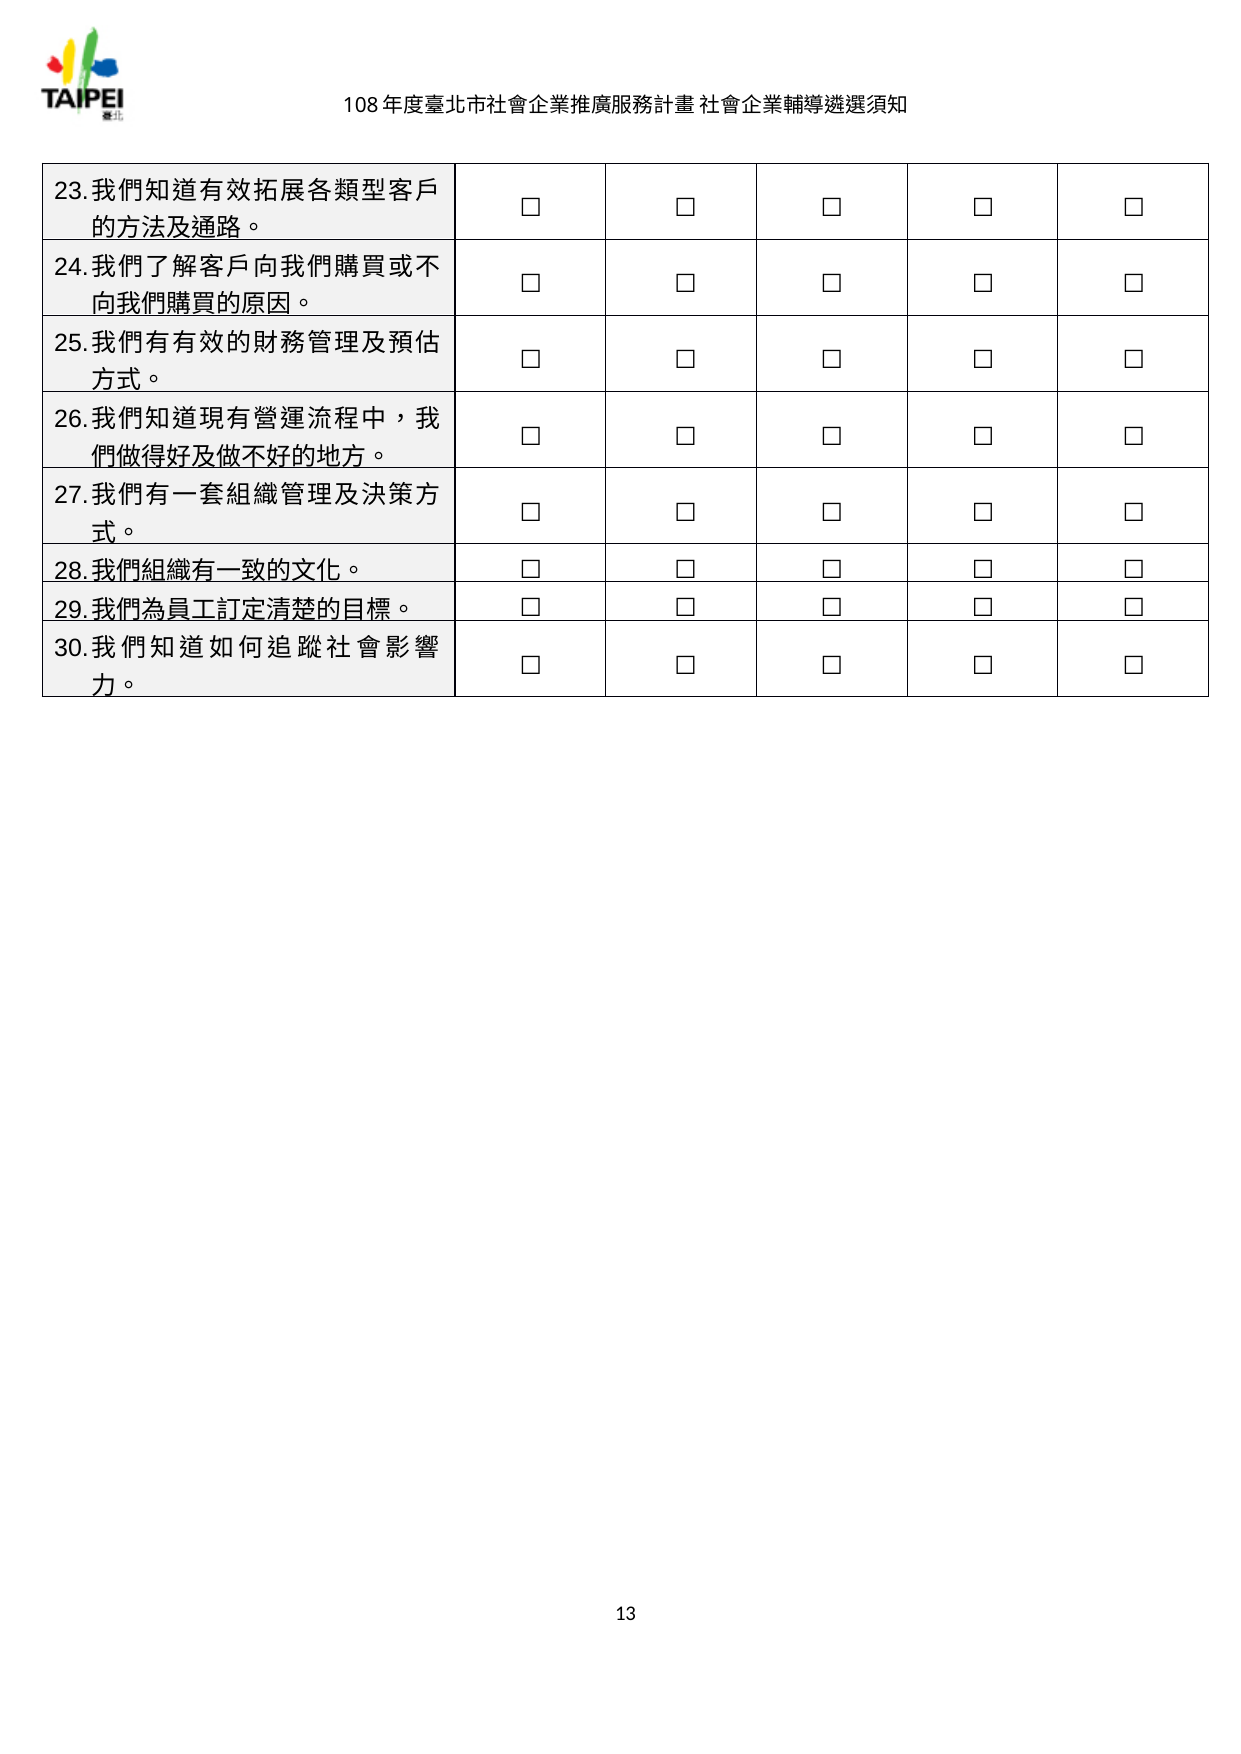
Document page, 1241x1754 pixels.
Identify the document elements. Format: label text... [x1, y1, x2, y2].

table_cell ☐ [606, 164, 756, 238]
table_cell ☐ [456, 316, 605, 391]
table_cell ☐ [606, 240, 756, 314]
table_cell ☐ [456, 621, 605, 696]
table_cell 我們組織有一致的文化。 [43, 544, 454, 581]
table_cell ☐ [908, 582, 1057, 620]
table_cell ☐ [456, 240, 605, 314]
table_cell ☐ [456, 164, 605, 238]
table_cell ☐ [456, 544, 605, 581]
table_cell ☐ [1058, 544, 1208, 581]
table_cell ☐ [757, 582, 907, 620]
table_cell ☐ [456, 392, 605, 467]
table_cell ☐ [606, 582, 756, 620]
table_cell ☐ [1058, 392, 1208, 467]
table_cell ☐ [1058, 164, 1208, 238]
table_cell ☐ [606, 392, 756, 467]
table_cell ☐ [757, 316, 907, 391]
table_cell ☐ [908, 316, 1057, 391]
table_cell ☐ [908, 240, 1057, 314]
table_cell ☐ [757, 392, 907, 467]
table_cell ☐ [1058, 240, 1208, 314]
table_cell ☐ [908, 621, 1057, 696]
table_cell 我們有一套組織管理及決策方式。 [43, 468, 454, 543]
table_cell ☐ [757, 544, 907, 581]
table_cell ☐ [1058, 621, 1208, 696]
table_cell 我們知道現有營運流程中，我們做得好及做不好的地方。 [43, 392, 454, 467]
picture [21, 14, 147, 139]
table_cell ☐ [757, 240, 907, 314]
table_cell ☐ [1058, 582, 1208, 620]
table_cell ☐ [606, 544, 756, 581]
table_cell 我們知道有效拓展各類型客戶的方法及通路。 [43, 164, 454, 238]
table_cell ☐ [908, 468, 1057, 543]
table_cell ☐ [606, 316, 756, 391]
table_cell ☐ [606, 621, 756, 696]
table_cell ☐ [1058, 468, 1208, 543]
table_cell 我們為員工訂定清楚的目標。 [43, 582, 454, 620]
table_cell 我們了解客戶向我們購買或不向我們購買的原因。 [43, 240, 454, 314]
table_cell ☐ [1058, 316, 1208, 391]
table_cell ☐ [908, 544, 1057, 581]
table_cell ☐ [606, 468, 756, 543]
table_cell ☐ [757, 164, 907, 238]
table_cell ☐ [757, 621, 907, 696]
table_cell 我們有有效的財務管理及預估方式。 [43, 316, 454, 391]
table_cell ☐ [456, 468, 605, 543]
table_cell ☐ [908, 164, 1057, 238]
table_cell 我們知道如何追蹤社會影響力。 [43, 621, 454, 696]
table_cell ☐ [908, 392, 1057, 467]
table_cell ☐ [456, 582, 605, 620]
table_cell ☐ [757, 468, 907, 543]
